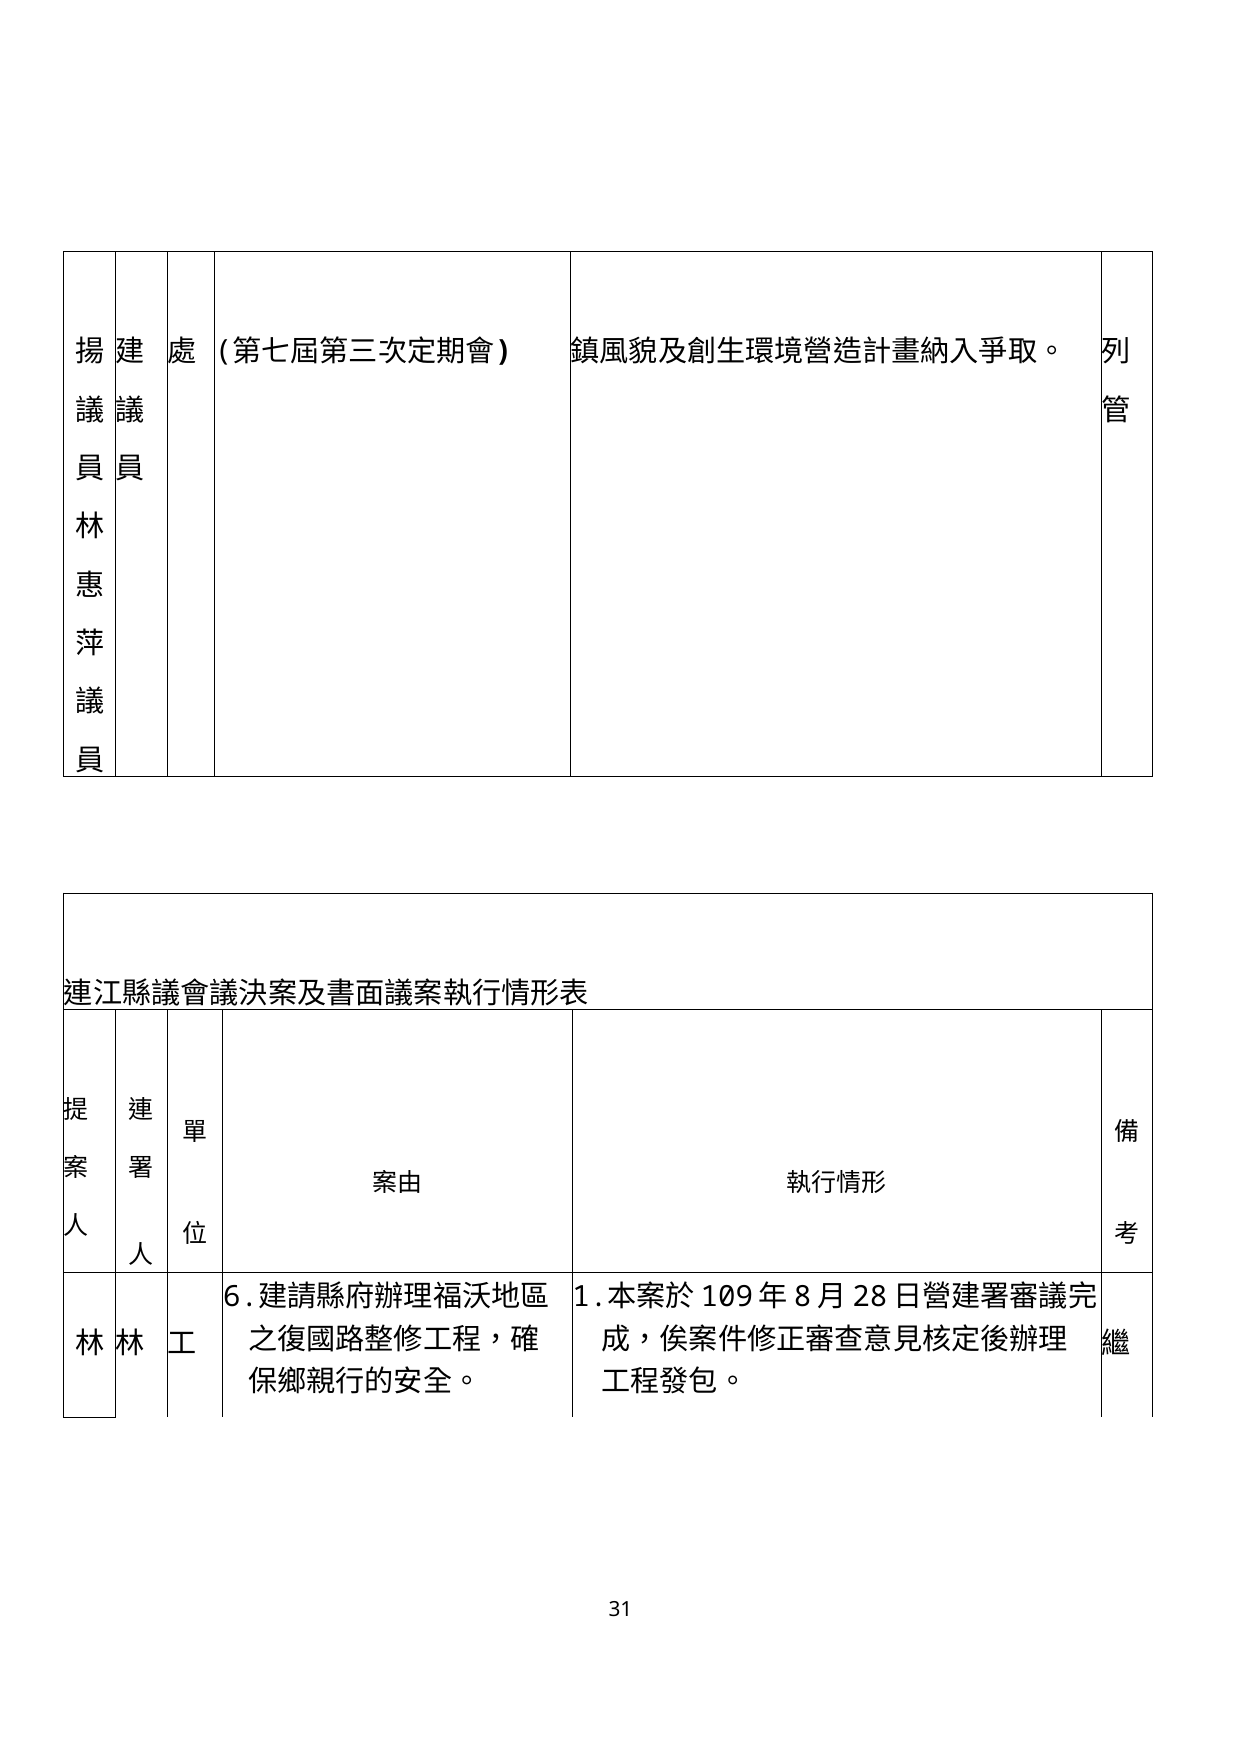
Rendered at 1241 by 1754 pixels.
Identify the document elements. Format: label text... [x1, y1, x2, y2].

table_cell 1.本案於109年8月28日營建署審議完 成，俟案件修正審查意見核定後辦理 工程發包。 [573, 1273, 1101, 1417]
table_cell (第七屆第三次定期會) [215, 252, 570, 776]
table_cell 工 [168, 1273, 222, 1417]
table_cell 連 署 人 [116, 1010, 167, 1272]
table_header 連江縣議會議決案及書面議案執行情形表 [64, 894, 1152, 1009]
table_cell 單 位 [168, 1010, 222, 1272]
table_cell 建議員 [116, 252, 167, 776]
table_cell 繼 [1102, 1273, 1152, 1417]
table_cell 鎮風貌及創生環境營造計畫納入爭取。 [571, 252, 1101, 776]
table_cell 提 案 人 [64, 1010, 115, 1272]
table_cell 列管 [1102, 252, 1152, 776]
table_cell 備 考 [1102, 1010, 1152, 1272]
table_cell 林明揚 議員 [64, 1273, 115, 1417]
table_cell 處 [168, 252, 214, 776]
table_cell 林惠萍議員 [116, 1273, 167, 1417]
table_cell 6.建請縣府辦理福沃地區 之復國路整修工程，確 保鄉親行的安全。 [223, 1273, 572, 1417]
table_cell 執行情形 [573, 1010, 1101, 1272]
table_cell 揚 議員 林惠萍議員 [64, 252, 115, 776]
table_cell 案由 [223, 1010, 572, 1272]
